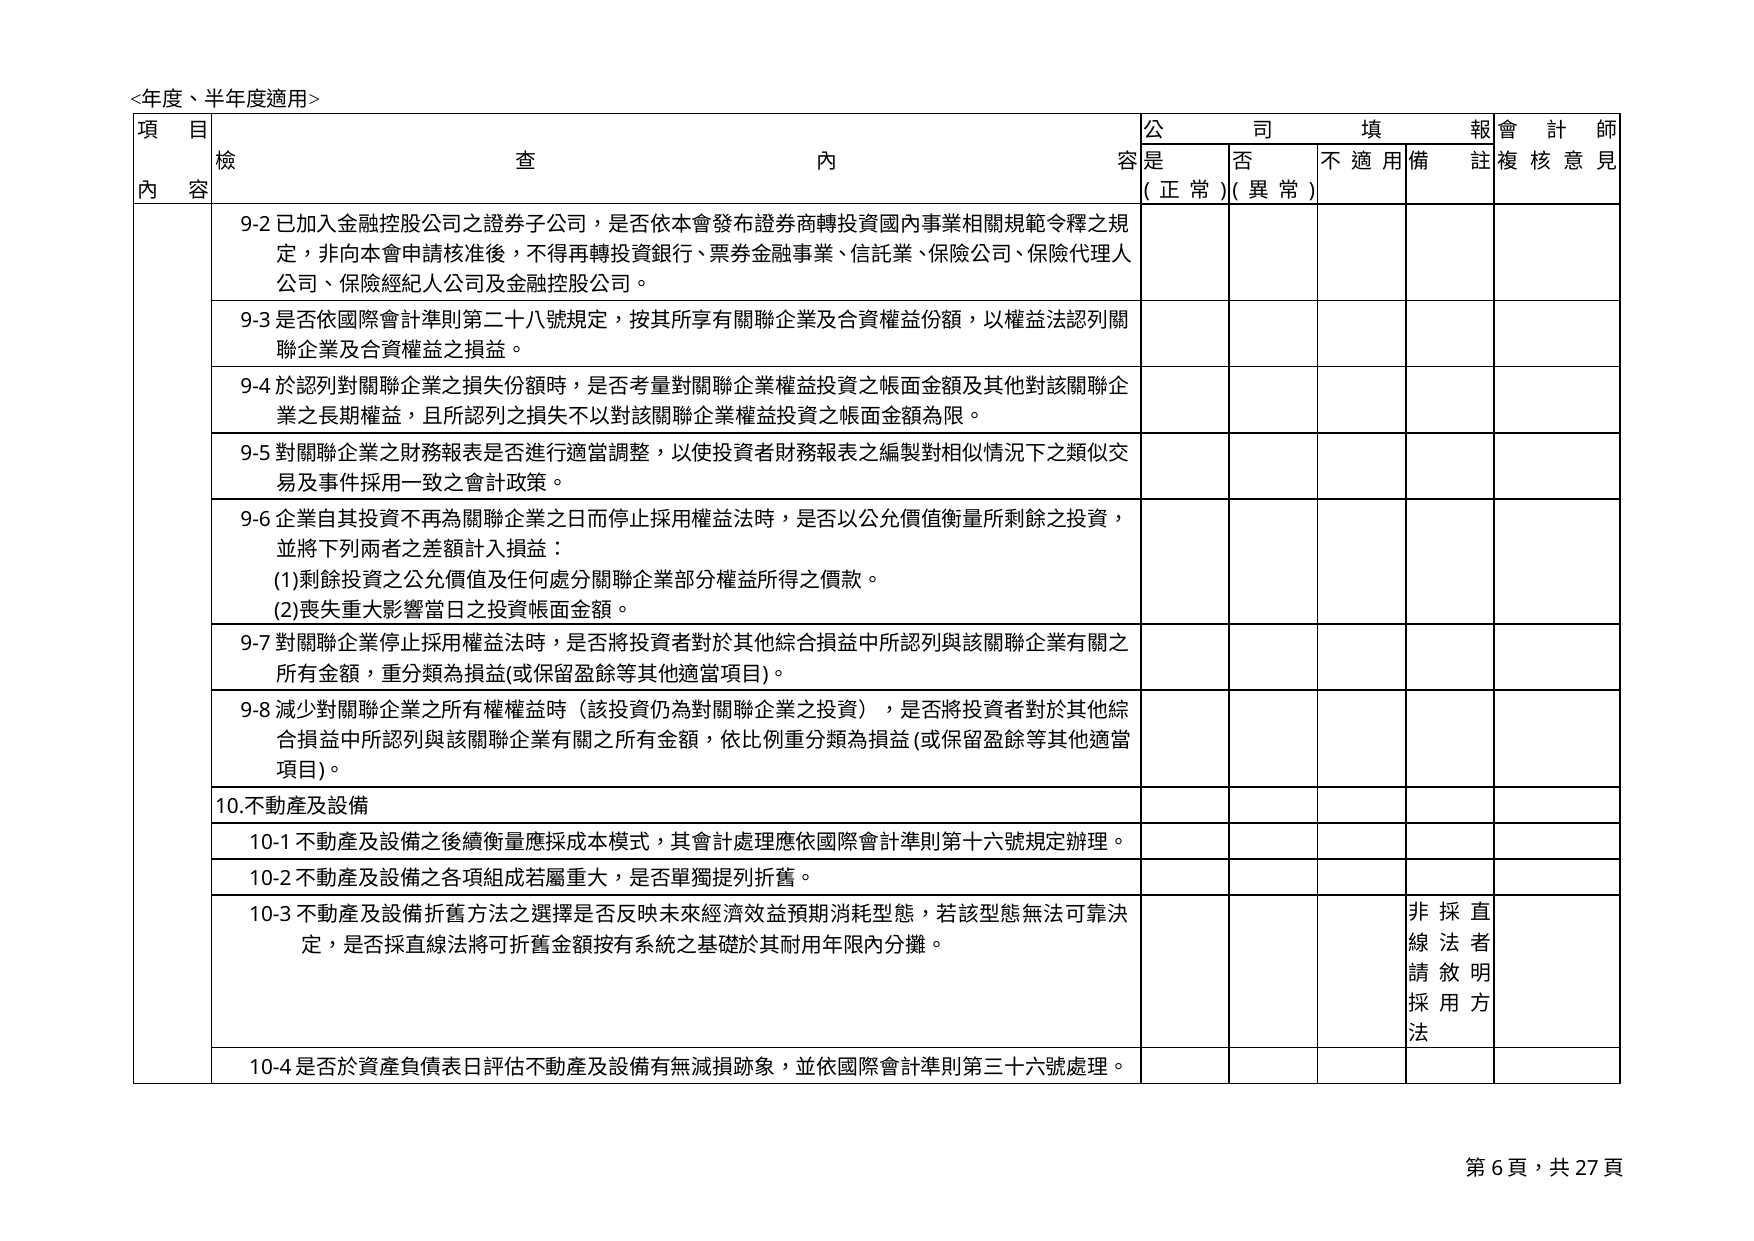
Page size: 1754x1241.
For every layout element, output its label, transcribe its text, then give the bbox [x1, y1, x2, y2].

table_cell [1318, 205, 1405, 299]
table_cell [1495, 824, 1619, 858]
table_cell [1142, 896, 1228, 1047]
table_cell [1230, 1048, 1317, 1083]
table_cell [1230, 500, 1317, 623]
table_cell [1142, 691, 1228, 786]
table_cell [1495, 1048, 1619, 1083]
table_cell 9-5對關聯企業之財務報表是否進行適當調整，以使投資者財務報表之編製對相似情況下之類似交易及事件採用一致之會計政策。 [212, 434, 1140, 498]
table_cell 10-2不動產及設備之各項組成若屬重大，是否單獨提列折舊。 [212, 860, 1140, 894]
table_cell [1407, 1048, 1493, 1083]
table_cell 複核意見 [1495, 143, 1619, 203]
table_cell [1407, 788, 1493, 822]
table_cell [1230, 896, 1317, 1047]
table_cell [1230, 788, 1317, 822]
table_cell [1495, 625, 1619, 689]
table_cell 9-6企業自其投資不再為關聯企業之日而停止採用權益法時，是否以公允價值衡量所剩餘之投資，並將下列兩者之差額計入損益： 剩餘投資之公允價值及任何處分關聯企業部分權益所得之價款。 喪失重大影響當日之投資帳面金額。 [212, 500, 1140, 623]
table_cell [1142, 205, 1228, 299]
table_cell 9-4於認列對關聯企業之損失份額時，是否考量對關聯企業權益投資之帳面金額及其他對該關聯企業之長期權益，且所認列之損失不以對該關聯企業權益投資之帳面金額為限。 [212, 367, 1140, 432]
table_cell 9-8減少對關聯企業之所有權權益時（該投資仍為對關聯企業之投資），是否將投資者對於其他綜合損益中所認列與該關聯企業有關之所有金額，依比例重分類為損益(或保留盈餘等其他適當項目)。 [212, 691, 1140, 786]
table_cell [1230, 434, 1317, 498]
table_cell [1407, 860, 1493, 894]
table_cell 內容 [134, 143, 211, 203]
table_cell [1318, 691, 1405, 786]
table_cell [1495, 367, 1619, 432]
table_cell [1318, 824, 1405, 858]
table_cell 否 (異常) [1230, 145, 1317, 203]
table_cell [1318, 860, 1405, 894]
table_cell [1142, 1048, 1228, 1083]
table_cell [1407, 500, 1493, 623]
table_cell [1230, 367, 1317, 432]
table_cell [1142, 434, 1228, 498]
table_cell [134, 204, 211, 1083]
table_header 會計師 [1495, 114, 1619, 143]
table_cell 10.不動產及設備 [212, 788, 1140, 822]
table_cell [1407, 691, 1493, 786]
table_cell [1495, 788, 1619, 822]
table_cell [1495, 691, 1619, 786]
table_cell [1495, 205, 1619, 299]
table_cell 10-1不動產及設備之後續衡量應採成本模式，其會計處理應依國際會計準則第十六號規定辦理。 [212, 824, 1140, 858]
table_cell [1318, 301, 1405, 366]
table_cell [1407, 434, 1493, 498]
table_cell [1230, 860, 1317, 894]
table_cell [1318, 1048, 1405, 1083]
table_cell [1495, 860, 1619, 894]
table_cell 檢查內容 [212, 143, 1140, 203]
table_cell [1495, 896, 1619, 1047]
table_cell [1230, 625, 1317, 689]
table_cell [1407, 301, 1493, 366]
table_cell [1407, 367, 1493, 432]
table_cell [1142, 824, 1228, 858]
table_cell [1318, 896, 1405, 1047]
table_cell 不適用 [1318, 145, 1405, 203]
table_cell [1142, 301, 1228, 366]
table_cell [1318, 434, 1405, 498]
table_cell [1230, 824, 1317, 858]
table_cell [1495, 301, 1619, 366]
table_cell [1318, 500, 1405, 623]
table_header [212, 114, 1140, 143]
table_cell [1407, 824, 1493, 858]
table_cell 10-3不動產及設備折舊方法之選擇是否反映未來經濟效益預期消耗型態，若該型態無法可靠決定，是否採直線法將可折舊金額按有系統之基礎於其耐用年限內分攤。 [212, 896, 1140, 1047]
table_header 公司填報 [1142, 114, 1493, 143]
table_cell [1142, 367, 1228, 432]
table_cell [1230, 691, 1317, 786]
table_cell [1230, 301, 1317, 366]
table_cell 9-7對關聯企業停止採用權益法時，是否將投資者對於其他綜合損益中所認列與該關聯企業有關之所有金額，重分類為損益(或保留盈餘等其他適當項目)。 [212, 625, 1140, 689]
table_cell [1142, 625, 1228, 689]
table_cell 備註 [1407, 145, 1493, 203]
table_cell [1318, 788, 1405, 822]
table_cell 9-3是否依國際會計準則第二十八號規定，按其所享有關聯企業及合資權益份額，以權益法認列關聯企業及合資權益之損益。 [212, 301, 1140, 366]
table_cell 9-2已加入金融控股公司之證券子公司，是否依本會發布證券商轉投資國內事業相關規範令釋之規定，非向本會申請核准後，不得再轉投資銀行、票券金融事業、信託業、保險公司、保險代理人公司、保險經紀人公司及金融控股公司。 [212, 204, 1140, 299]
table_cell [1318, 625, 1405, 689]
table_cell [1318, 367, 1405, 432]
table_cell [1142, 788, 1228, 822]
table_cell [1495, 500, 1619, 623]
table_cell [1407, 625, 1493, 689]
table_cell 是 (正常) [1142, 145, 1228, 203]
table_cell 10-4是否於資產負債表日評估不動產及設備有無減損跡象，並依國際會計準則第三十六號處理。 [212, 1048, 1140, 1083]
table_cell [1142, 860, 1228, 894]
table_header 項目 [134, 114, 211, 143]
table_cell 非採直線法者請敘明採用方法 [1407, 896, 1493, 1047]
table_cell [1495, 434, 1619, 498]
table_cell [1407, 205, 1493, 299]
table_cell [1230, 205, 1317, 299]
table_cell [1142, 500, 1228, 623]
